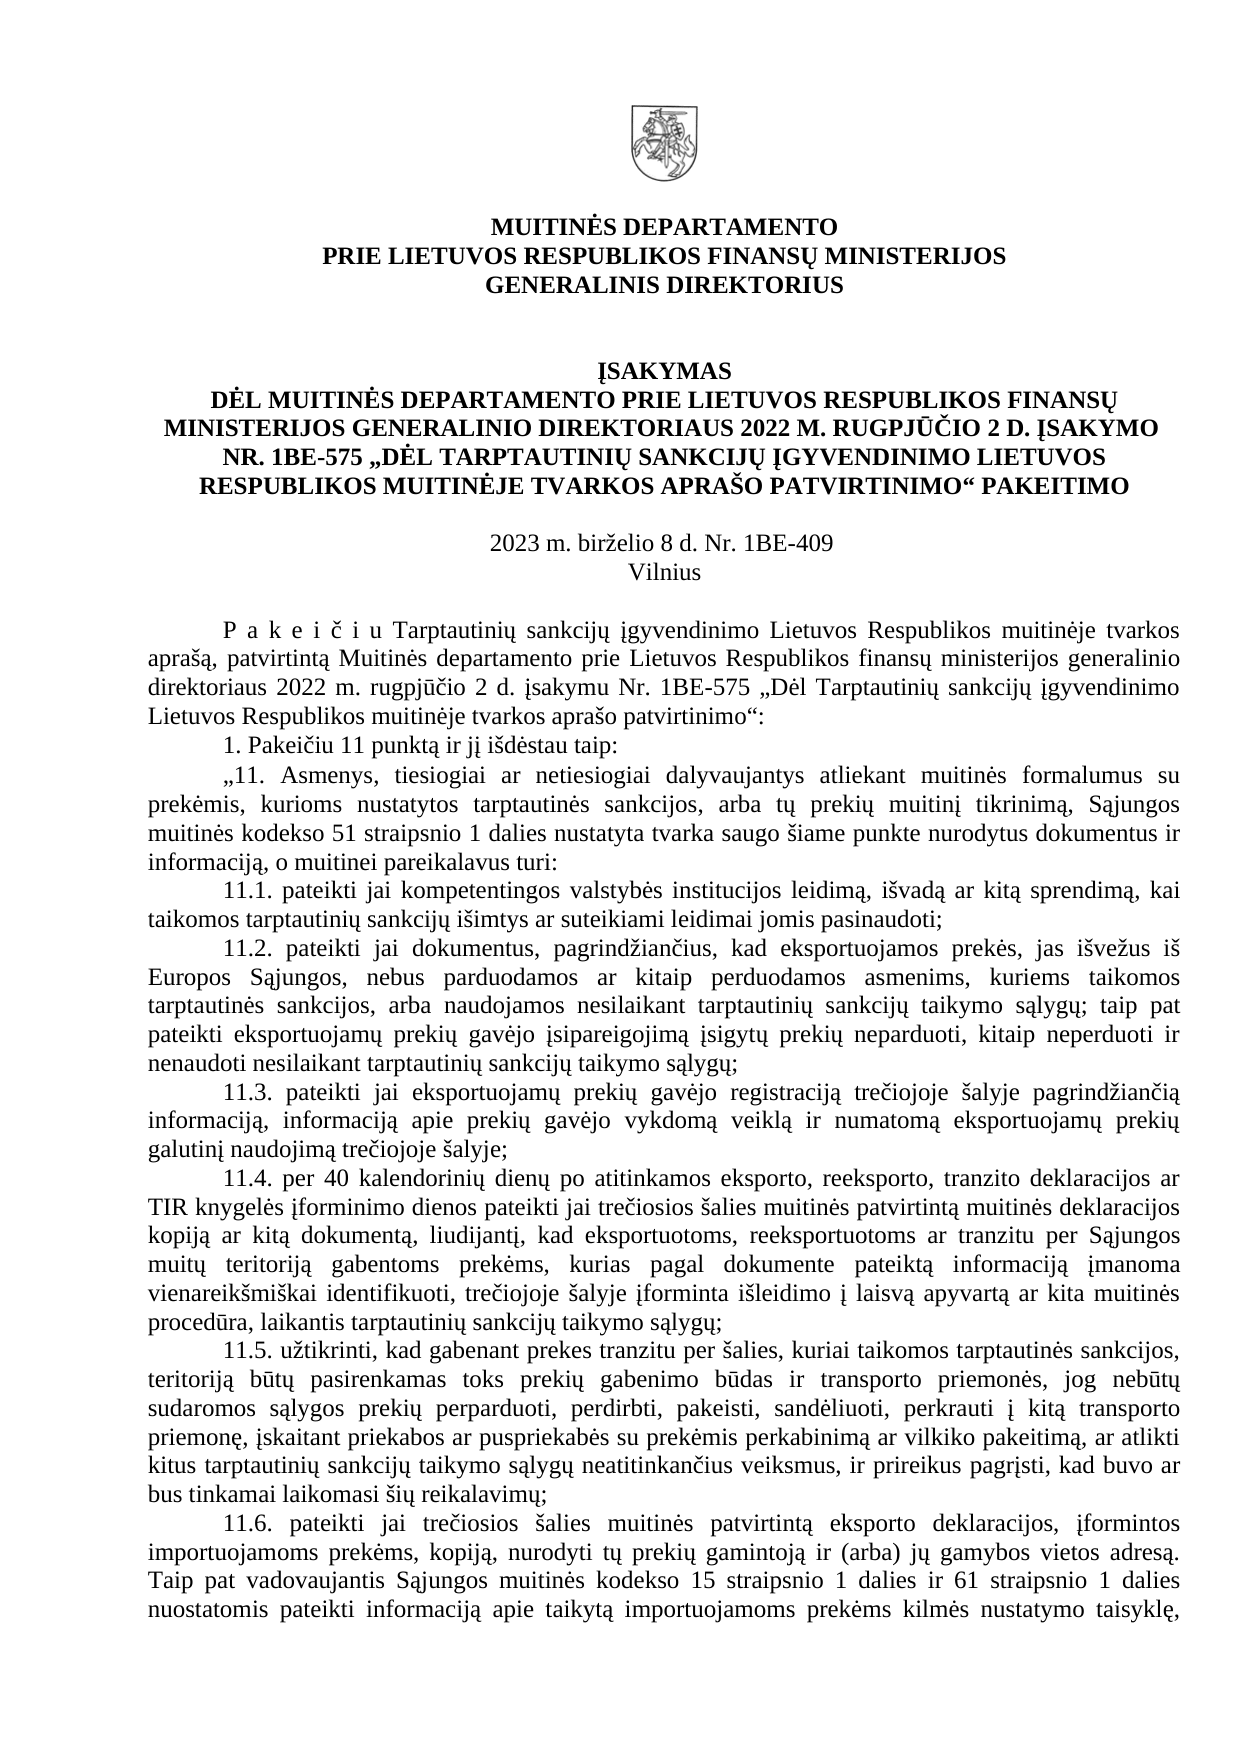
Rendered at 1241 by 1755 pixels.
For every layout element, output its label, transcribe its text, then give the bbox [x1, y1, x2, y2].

text Vilnius [148, 557, 1181, 586]
text 1. Pakeičiu 11 punktą ir jį išdėstau taip: [148, 730, 1181, 761]
text 11.2. pateikti jai dokumentus, pagrindžiančius, kad eksportuojamos prekės, jas išvežus iš Europos Sąjungos, nebus parduodamos ar kitaip perduodamos asmenims, kuriems taikomos tarptautinės sankcijos, arba naudojamos nesilaikant tarptautinių sankcijų taikymo sąlygų; taip pat pateikti eksportuojamų prekių gavėjo įsipareigojimą įsigytų prekių neparduoti, kitaip neperduoti ir nenaudoti nesilaikant tarptautinių sankcijų taikymo sąlygų; [148, 933, 1181, 1077]
text GENERALINIS DIREKTORIUS [148, 270, 1181, 298]
text 11.4. per 40 kalendorinių dienų po atitinkamos eksporto, reeksporto, tranzito deklaracijos ar TIR knygelės įforminimo dienos pateikti jai trečiosios šalies muitinės patvirtintą muitinės deklaracijos kopiją ar kitą dokumentą, liudijantį, kad eksportuotoms, reeksportuotoms ar tranzitu per Sąjungos muitų teritoriją gabentoms prekėms, kurias pagal dokumente pateiktą informaciją įmanoma vienareikšmiškai identifikuoti, trečiojoje šalyje įforminta išleidimo į laisvą apyvartą ar kita muitinės procedūra, laikantis tarptautinių sankcijų taikymo sąlygų; [148, 1163, 1181, 1336]
text NR. 1BE-575 „DĖL TARPTAUTINIŲ SANKCIJŲ ĮGYVENDINIMO LIETUVOS RESPUBLIKOS MUITINĖJE TVARKOS APRAŠO PATVIRTINIMO“ PAKEITIMO [148, 442, 1181, 500]
text MUITINĖS DEPARTAMENTO [148, 212, 1181, 241]
text DĖL MUITINĖS DEPARTAMENTO PRIE LIETUVOS RESPUBLIKOS FINANSŲ MINISTERIJOS GENERALINIO DIREKTORIAUS 2022 M. RUGPJŪČIO 2 D. ĮSAKYMO [148, 385, 1181, 442]
text 11.5. užtikrinti, kad gabenant prekes tranzitu per šalies, kuriai taikomos tarptautinės sankcijos, teritoriją būtų pasirenkamas toks prekių gabenimo būdas ir transporto priemonės, jog nebūtų sudaromos sąlygos prekių perparduoti, perdirbti, pakeisti, sandėliuoti, perkrauti į kitą transporto priemonę, įskaitant priekabos ar puspriekabės su prekėmis perkabinimą ar vilkiko pakeitimą, ar atlikti kitus tarptautinių sankcijų taikymo sąlygų neatitinkančius veiksmus, ir prireikus pagrįsti, kad buvo ar bus tinkamai laikomasi šių reikalavimų; [148, 1336, 1181, 1508]
text 11.1. pateikti jai kompetentingos valstybės institucijos leidimą, išvadą ar kitą sprendimą, kai taikomos tarptautinių sankcijų išimtys ar suteikiami leidimai jomis pasinaudoti; [148, 876, 1181, 933]
text „11. Asmenys, tiesiogiai ar netiesiogiai dalyvaujantys atliekant muitinės formalumus su prekėmis, kurioms nustatytos tarptautinės sankcijos, arba tų prekių muitinį tikrinimą, Sąjungos muitinės kodekso 51 straipsnio 1 dalies nustatyta tvarka saugo šiame punkte nurodytus dokumentus ir informaciją, o muitinei pareikalavus turi: [148, 761, 1181, 876]
text 2023 m. birželio 8 d. Nr. 1BE-409 [148, 528, 1181, 557]
text PRIE LIETUVOS RESPUBLIKOS FINANSŲ MINISTERIJOS [148, 241, 1181, 270]
text P a k e i č i u Tarptautinių sankcijų įgyvendinimo Lietuvos Respublikos muitinėje tvarkos aprašą, patvirtintą Muitinės departamento prie Lietuvos Respublikos finansų ministerijos generalinio direktoriaus 2022 m. rugpjūčio 2 d. įsakymu Nr. 1BE-575 „Dėl Tarptautinių sankcijų įgyvendinimo Lietuvos Respublikos muitinėje tvarkos aprašo patvirtinimo“: [148, 615, 1181, 730]
text 11.3. pateikti jai eksportuojamų prekių gavėjo registraciją trečiojoje šalyje pagrindžiančią informaciją, informaciją apie prekių gavėjo vykdomą veiklą ir numatomą eksportuojamų prekių galutinį naudojimą trečiojoje šalyje; [148, 1077, 1181, 1163]
text 11.6. pateikti jai trečiosios šalies muitinės patvirtintą eksporto deklaracijos, įformintos importuojamoms prekėms, kopiją, nurodyti tų prekių gamintoją ir (arba) jų gamybos vietos adresą. Taip pat vadovaujantis Sąjungos muitinės kodekso 15 straipsnio 1 dalies ir 61 straipsnio 1 dalies nuostatomis pateikti informaciją apie taikytą importuojamoms prekėms kilmės nustatymo taisyklę, [148, 1508, 1181, 1623]
text ĮSAKYMAS [148, 356, 1181, 385]
